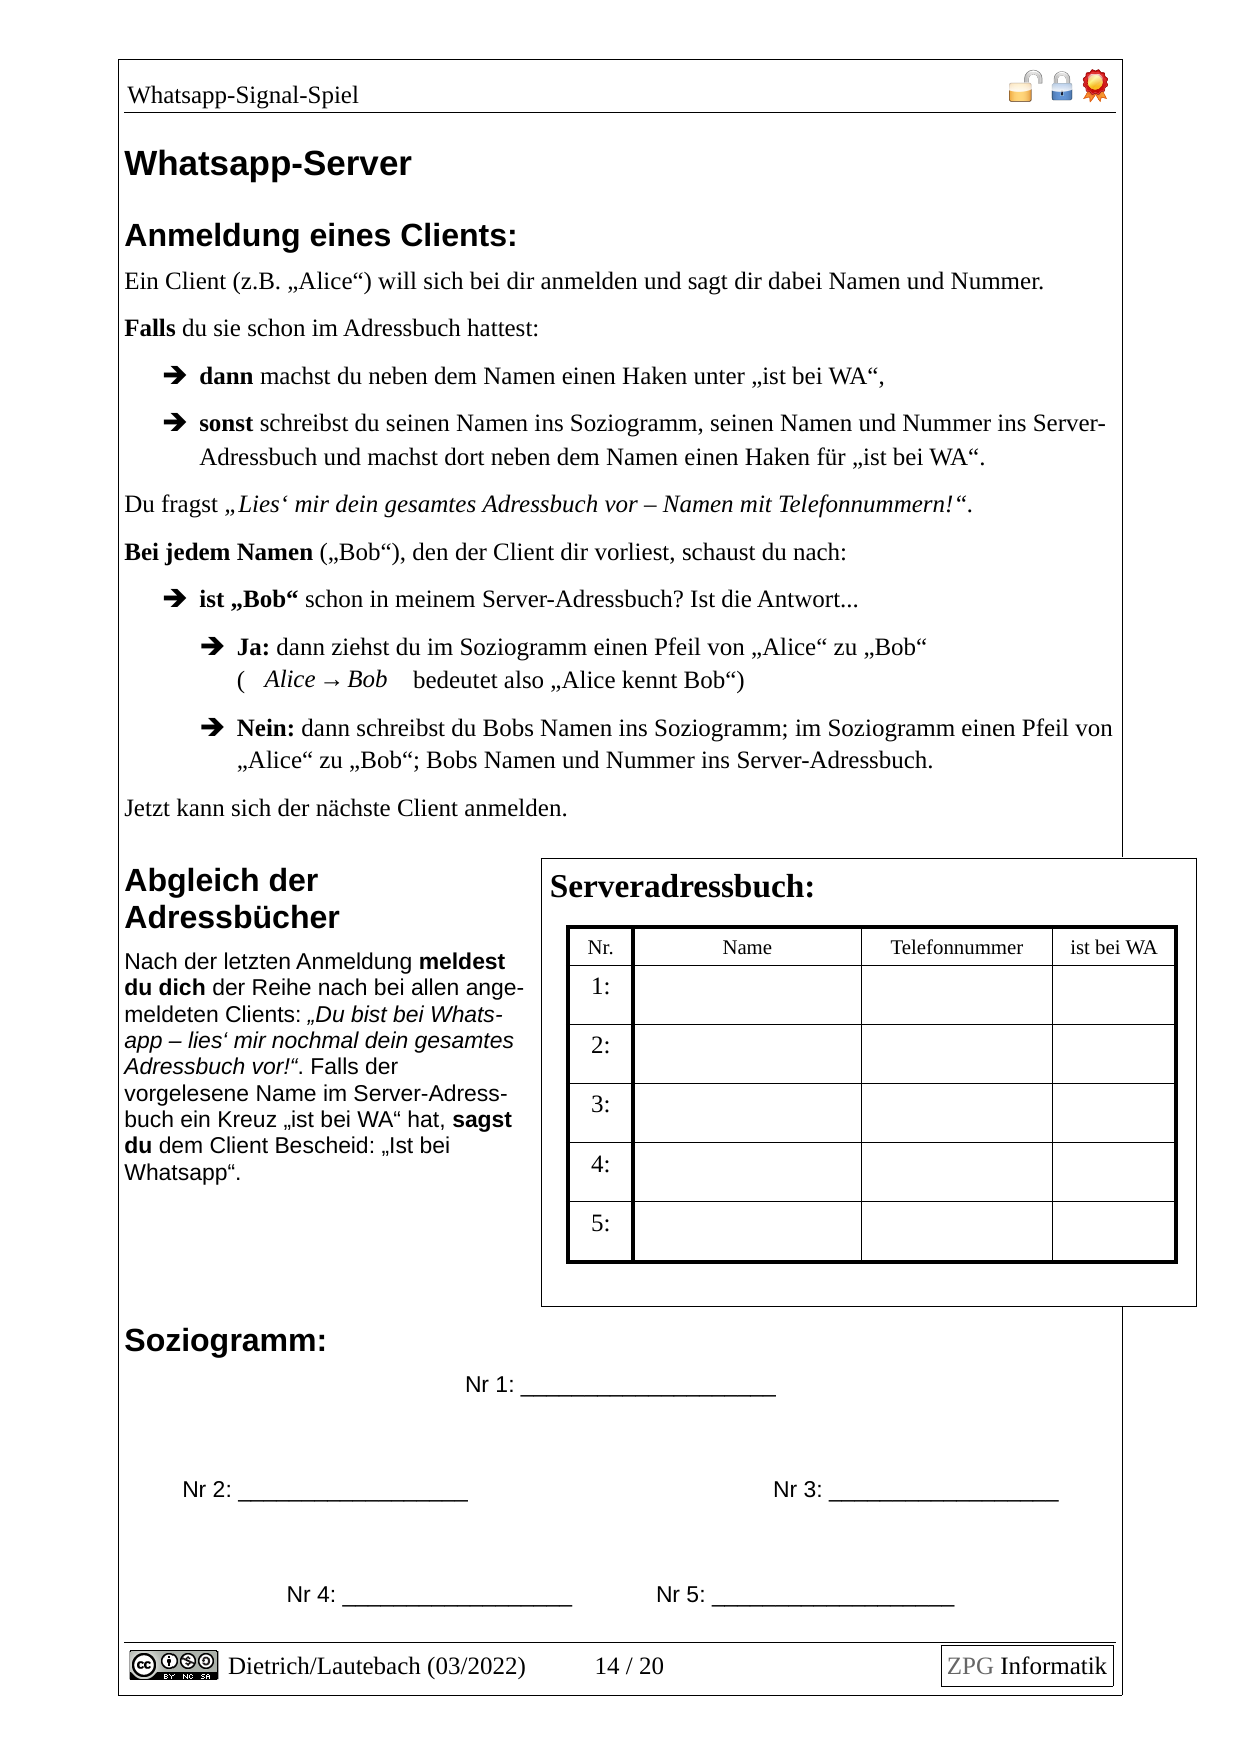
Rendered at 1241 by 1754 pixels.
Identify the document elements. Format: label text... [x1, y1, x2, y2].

table_cell [1053, 1143, 1174, 1201]
subtitle [542, 859, 1196, 1306]
table_cell [862, 1143, 1052, 1201]
table_header ist bei WA [1053, 929, 1174, 965]
table_header Nr. [570, 929, 631, 965]
list dann machst du neben dem Namen einen Haken unter „ist bei WA“, [162, 361, 1116, 390]
list Bei jedem Namen („Bob“), den der Client dir vorliest, schaust du nach: [124, 537, 1116, 566]
text Serveradressbuch: [549, 866, 1188, 905]
subtitle Anmeldung eines Clients: [124, 216, 1116, 253]
table_cell [1053, 1025, 1174, 1083]
subtitle Soziogramm: [124, 1321, 1116, 1358]
table_cell [1053, 1202, 1174, 1260]
list Nein: dann schreibst du Bobs Namen ins Soziogramm; im Soziogramm einen Pfeil von „Alice“ zu „Bob“; Bobs Namen und Nummer ins Server-Adressbuch. [199, 713, 1116, 774]
subtitle Abgleich der Adressbücher [124, 862, 541, 935]
table_cell [1053, 1084, 1174, 1142]
list Du fragst „Lies‘ mir dein gesamtes Adressbuch vor – Namen mit Telefonnummern!“. [124, 489, 1116, 518]
table_cell 5: [570, 1202, 631, 1260]
table_cell 1: [570, 966, 631, 1024]
list Jetzt kann sich der nächste Client anmelden. [124, 793, 1116, 822]
table_cell [862, 1025, 1052, 1083]
list Ja: dann ziehst du im Soziogramm einen Pfeil von „Alice“ zu „Bob“ ( bedeutet also „Alice kennt Bob“) [199, 632, 1116, 694]
table_cell 4: [570, 1143, 631, 1201]
text Nach der letzten Anmeldung meldest du dich der Reihe nach bei allen ange­mel­deten Clients: „Du bist bei Whats­app – lies‘ mir nochmal dein gesamtes Adressbuch vor!“. Falls der vorgelesene Name im Server-Adress­buch ein Kreuz „ist bei WA“ hat, sagst du dem Client Bescheid: „Ist bei Whatsapp“. [124, 948, 541, 1185]
subtitle Whatsapp-Server [124, 143, 1116, 183]
table_header Name [635, 929, 861, 965]
text Nr 4: __________________ Nr 5: ___________________ [124, 1581, 1116, 1608]
table_cell [635, 1202, 861, 1260]
text Nr 1: ____________________ [124, 1371, 1116, 1397]
table_cell [635, 1084, 861, 1142]
table_cell 2: [570, 1025, 631, 1083]
table_cell [635, 966, 861, 1024]
table_cell [1053, 966, 1174, 1024]
table_cell [862, 1084, 1052, 1142]
table_cell [635, 1143, 861, 1201]
table_cell [862, 1202, 1052, 1260]
table_cell 3: [570, 1084, 631, 1142]
list Falls du sie schon im Adressbuch hattest: [124, 313, 1116, 342]
table_header Telefonnummer [862, 929, 1052, 965]
list ist „Bob“ schon in meinem Server-Adressbuch? Ist die Antwort... [162, 584, 1116, 613]
list sonst schreibst du seinen Namen ins Soziogramm, seinen Namen und Nummer ins Server-Adressbuch und machst dort neben dem Namen einen Haken für „ist bei WA“. [162, 408, 1116, 470]
list Ein Client (z.B. „Alice“) will sich bei dir anmelden und sagt dir dabei Namen und Nummer. [124, 266, 1116, 294]
text Nr 2: __________________ Nr 3: __________________ [124, 1476, 1116, 1502]
table_cell [862, 966, 1052, 1024]
table_cell [635, 1025, 861, 1083]
picture [129, 1650, 219, 1680]
